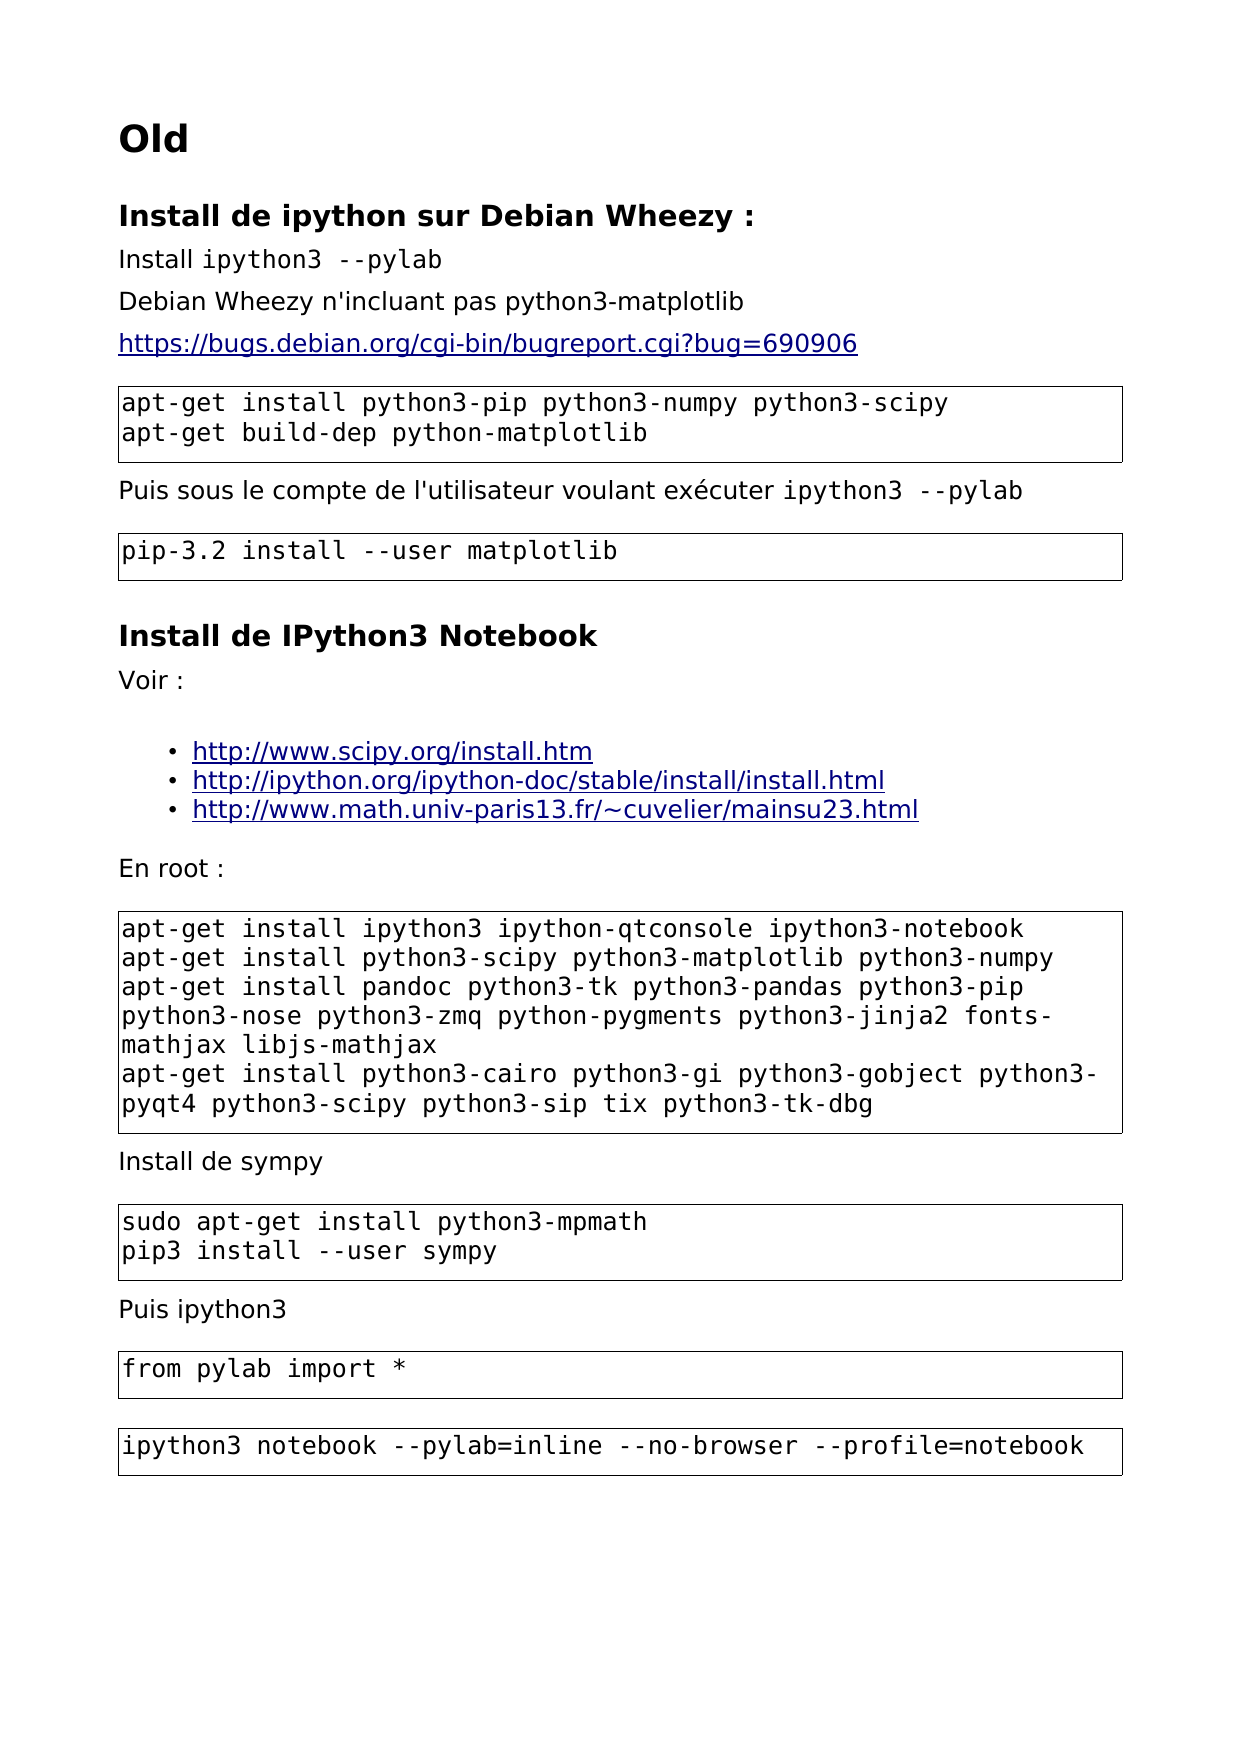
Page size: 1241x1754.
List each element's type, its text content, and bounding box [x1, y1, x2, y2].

table_header sudo apt-get install python3-mpmath pip3 install --user sympy [119, 1205, 1122, 1280]
table_header pip-3.2 install --user matplotlib [119, 534, 1122, 580]
text Voir : [118, 666, 1122, 695]
subtitle Old [118, 118, 1122, 162]
text Puis ipython3 [118, 1295, 1122, 1324]
text Puis sous le compte de l'utilisateur voulant exécuter ipython3 --pylab [118, 476, 1122, 506]
table_header apt-get install ipython3 ipython-qtconsole ipython3-notebook apt-get install python3-scipy python3-matplotlib python3-numpy apt-get install pandoc python3-tk python3-pandas python3-pip python3-nose python3-zmq python-pygments python3-jinja2 fonts-mathjax libjs-mathjax apt-get install python3-cairo python3-gi python3-gobject python3-pyqt4 python3-scipy python3-sip tix python3-tk-dbg [119, 912, 1122, 1133]
text https://bugs.debian.org/cgi-bin/bugreport.cgi?bug=690906 [118, 329, 1122, 358]
list http://www.math.univ-paris13.fr/~cuvelier/mainsu23.html [177, 796, 1122, 825]
list http://ipython.org/ipython-doc/stable/install/install.html [177, 766, 1122, 796]
subtitle Install de ipython sur Debian Wheezy : [118, 199, 1122, 233]
list http://www.scipy.org/install.htm [177, 737, 1122, 766]
text En root : [118, 854, 1122, 883]
table_header ipython3 notebook --pylab=inline --no-browser --profile=notebook [119, 1429, 1122, 1475]
subtitle Install de IPython3 Notebook [118, 620, 1122, 654]
text Install de sympy [118, 1147, 1122, 1177]
text Debian Wheezy n'incluant pas python3-matplotlib [118, 287, 1122, 317]
table_header apt-get install python3-pip python3-numpy python3-scipy apt-get build-dep python-matplotlib [119, 387, 1122, 462]
text Install ipython3 --pylab [118, 246, 1122, 275]
table_header from pylab import * [119, 1352, 1122, 1398]
